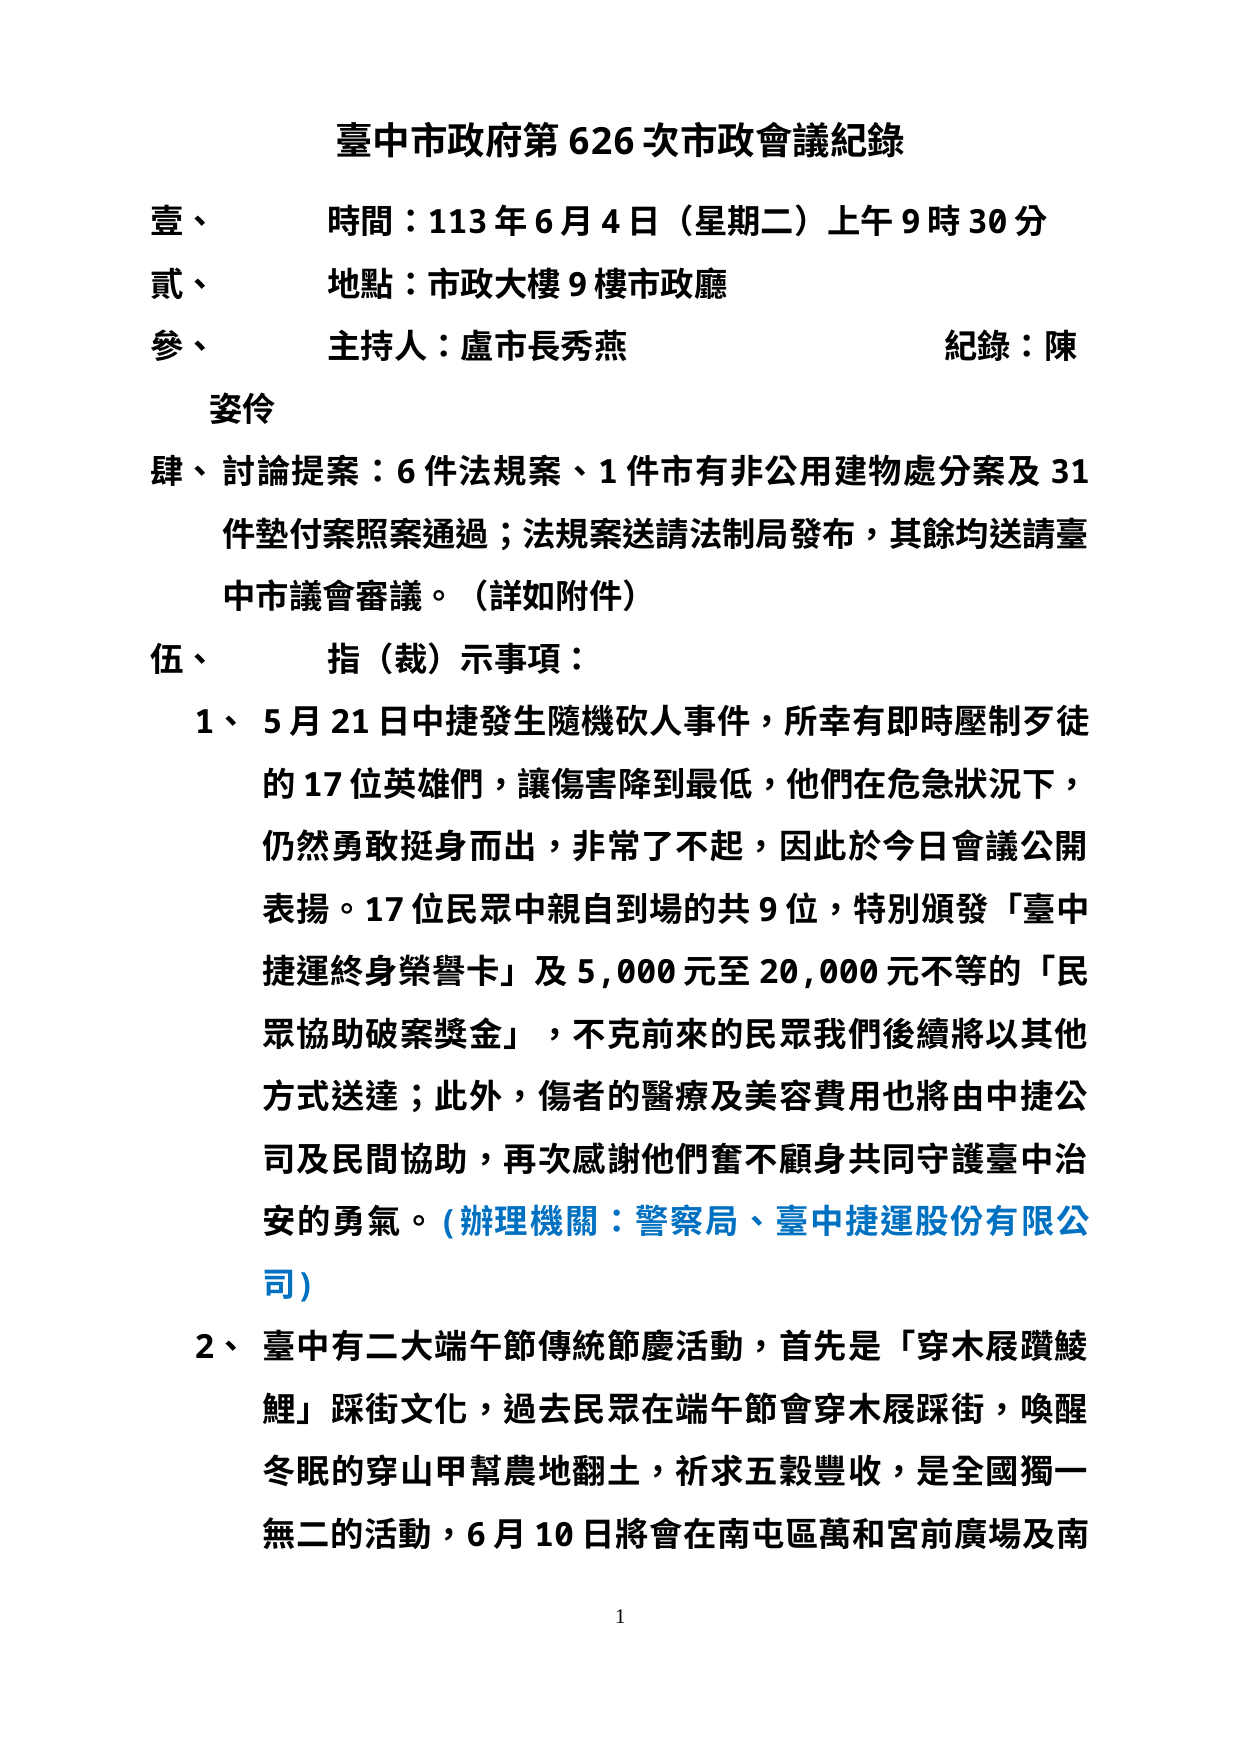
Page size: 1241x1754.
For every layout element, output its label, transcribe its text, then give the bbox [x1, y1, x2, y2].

list 指（裁）示事項： [150, 615, 1090, 677]
list 臺中有二大端午節傳統節慶活動，首先是「穿木屐躦鯪鯉」踩街文化，過去民眾在端午節會穿木屐踩街，喚醒冬眠的穿山甲幫農地翻土，祈求五穀豐收，是全國獨一無二的活動，6月10日將會在南屯區萬和宮前廣場及南 [194, 1302, 1090, 1552]
text 臺中市政府第626次市政會議紀錄 [150, 96, 1090, 159]
list 5月21日中捷發生隨機砍人事件，所幸有即時壓制歹徒的17位英雄們，讓傷害降到最低，他們在危急狀況下，仍然勇敢挺身而出，非常了不起，因此於今日會議公開表揚。17位民眾中親自到場的共9位，特別頒發「臺中捷運終身榮譽卡」及5,000元至20,000元不等的「民眾協助破案獎金」，不克前來的民眾我們後續將以其他方式送達；此外，傷者的醫療及美容費用也將由中捷公司及民間協助，再次感謝他們奮不顧身共同守護臺中治安的勇氣。(辦理機關：警察局、臺中捷運股份有限公司) [194, 677, 1090, 1302]
list 時間：113年6月4日（星期二）上午9時30分 [150, 177, 1090, 240]
list 討論提案：6件法規案、1件市有非公用建物處分案及31件墊付案照案通過；法規案送請法制局發布，其餘均送請臺中市議會審議。（詳如附件） [150, 427, 1090, 615]
list 地點：市政大樓9樓市政廳 [150, 240, 1090, 302]
list 主持人：盧市長秀燕 紀錄：陳姿伶 [150, 302, 1090, 427]
